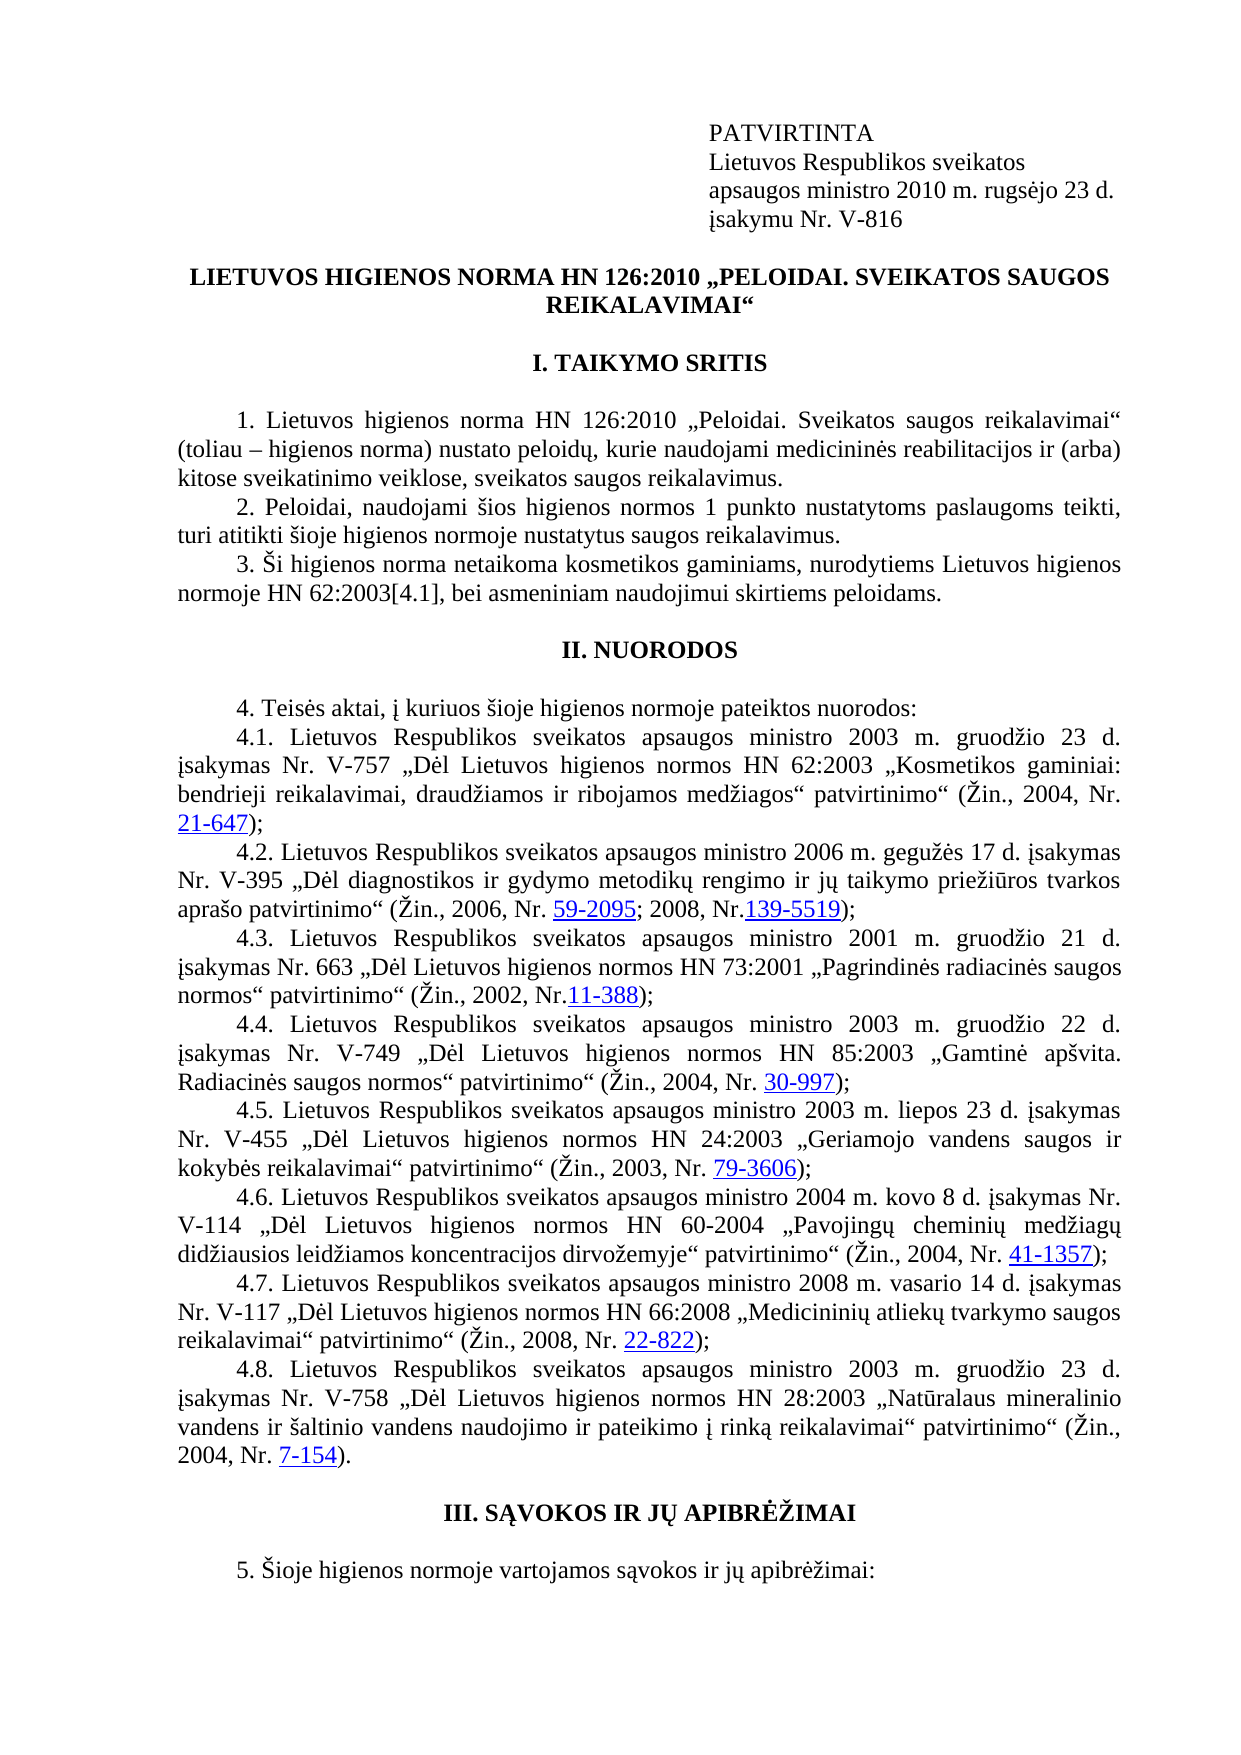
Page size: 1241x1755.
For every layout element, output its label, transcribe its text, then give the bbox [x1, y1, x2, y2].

text LIETUVOS HIGIENOS NORMA HN 126:2010 „PELOIDAI. SVEIKATOS SAUGOS REIKALAVIMAI“ [177, 262, 1122, 319]
text 4.5. Lietuvos Respublikos sveikatos apsaugos ministro 2003 m. liepos 23 d. įsakymas Nr. V-455 „Dėl Lietuvos higienos normos HN 24:2003 „Geriamojo vandens saugos ir kokybės reikalavimai“ patvirtinimo“ (Žin., 2003, Nr. 79-3606); [177, 1096, 1122, 1182]
text Lietuvos Respublikos sveikatos [177, 147, 1122, 176]
text 4. Teisės aktai, į kuriuos šioje higienos normoje pateiktos nuorodos: [177, 693, 1122, 722]
text PATVIRTINTA [177, 118, 1122, 147]
text 4.4. Lietuvos Respublikos sveikatos apsaugos ministro 2003 m. gruodžio 22 d. įsakymas Nr. V-749 „Dėl Lietuvos higienos normos HN 85:2003 „Gamtinė apšvita. Radiacinės saugos normos“ patvirtinimo“ (Žin., 2004, Nr. 30-997); [177, 1009, 1122, 1096]
text 4.3. Lietuvos Respublikos sveikatos apsaugos ministro 2001 m. gruodžio 21 d. įsakymas Nr. 663 „Dėl Lietuvos higienos normos HN 73:2001 „Pagrindinės radiacinės saugos normos“ patvirtinimo“ (Žin., 2002, Nr.11-388); [177, 923, 1122, 1009]
text 5. Šioje higienos normoje vartojamos sąvokos ir jų apibrėžimai: [177, 1556, 1122, 1584]
text apsaugos ministro 2010 m. rugsėjo 23 d. [177, 176, 1122, 204]
text III. sąvokos ir jų apibrėžimai [177, 1498, 1122, 1527]
text 1. Lietuvos higienos norma HN 126:2010 „Peloidai. Sveikatos saugos reikalavimai“ (toliau – higienos norma) nustato peloidų, kurie naudojami medicininės reabilitacijos ir (arba) kitose sveikatinimo veiklose, sveikatos saugos reikalavimus. [177, 406, 1122, 492]
text II. NUORODOS [177, 636, 1122, 664]
text 2. Peloidai, naudojami šios higienos normos 1 punkto nustatytoms paslaugoms teikti, turi atitikti šioje higienos normoje nustatytus saugos reikalavimus. [177, 492, 1122, 549]
text 4.6. Lietuvos Respublikos sveikatos apsaugos ministro 2004 m. kovo 8 d. įsakymas Nr. V-114 „Dėl Lietuvos higienos normos HN 60-2004 „Pavojingų cheminių medžiagų didžiausios leidžiamos koncentracijos dirvožemyje“ patvirtinimo“ (Žin., 2004, Nr. 41-1357); [177, 1182, 1122, 1268]
text 4.8. Lietuvos Respublikos sveikatos apsaugos ministro 2003 m. gruodžio 23 d. įsakymas Nr. V-758 „Dėl Lietuvos higienos normos HN 28:2003 „Natūralaus mineralinio vandens ir šaltinio vandens naudojimo ir pateikimo į rinką reikalavimai“ patvirtinimo“ (Žin., 2004, Nr. 7-154). [177, 1354, 1122, 1469]
text įsakymu Nr. V-816 [177, 204, 1122, 233]
text 4.1. Lietuvos Respublikos sveikatos apsaugos ministro 2003 m. gruodžio 23 d. įsakymas Nr. V-757 „Dėl Lietuvos higienos normos HN 62:2003 „Kosmetikos gaminiai: bendrieji reikalavimai, draudžiamos ir ribojamos medžiagos“ patvirtinimo“ (Žin., 2004, Nr. 21-647); [177, 722, 1122, 837]
text I. tAIKYMO SRITIS [177, 348, 1122, 377]
text 3. Ši higienos norma netaikoma kosmetikos gaminiams, nurodytiems Lietuvos higienos normoje HN 62:2003[4.1], bei asmeniniam naudojimui skirtiems peloidams. [177, 549, 1122, 607]
text 4.7. Lietuvos Respublikos sveikatos apsaugos ministro 2008 m. vasario 14 d. įsakymas Nr. V-117 „Dėl Lietuvos higienos normos HN 66:2008 „Medicininių atliekų tvarkymo saugos reikalavimai“ patvirtinimo“ (Žin., 2008, Nr. 22-822); [177, 1268, 1122, 1354]
text 4.2. Lietuvos Respublikos sveikatos apsaugos ministro 2006 m. gegužės 17 d. įsakymas Nr. V-395 „Dėl diagnostikos ir gydymo metodikų rengimo ir jų taikymo priežiūros tvarkos aprašo patvirtinimo“ (Žin., 2006, Nr. 59-2095; 2008, Nr.139-5519); [177, 837, 1122, 923]
